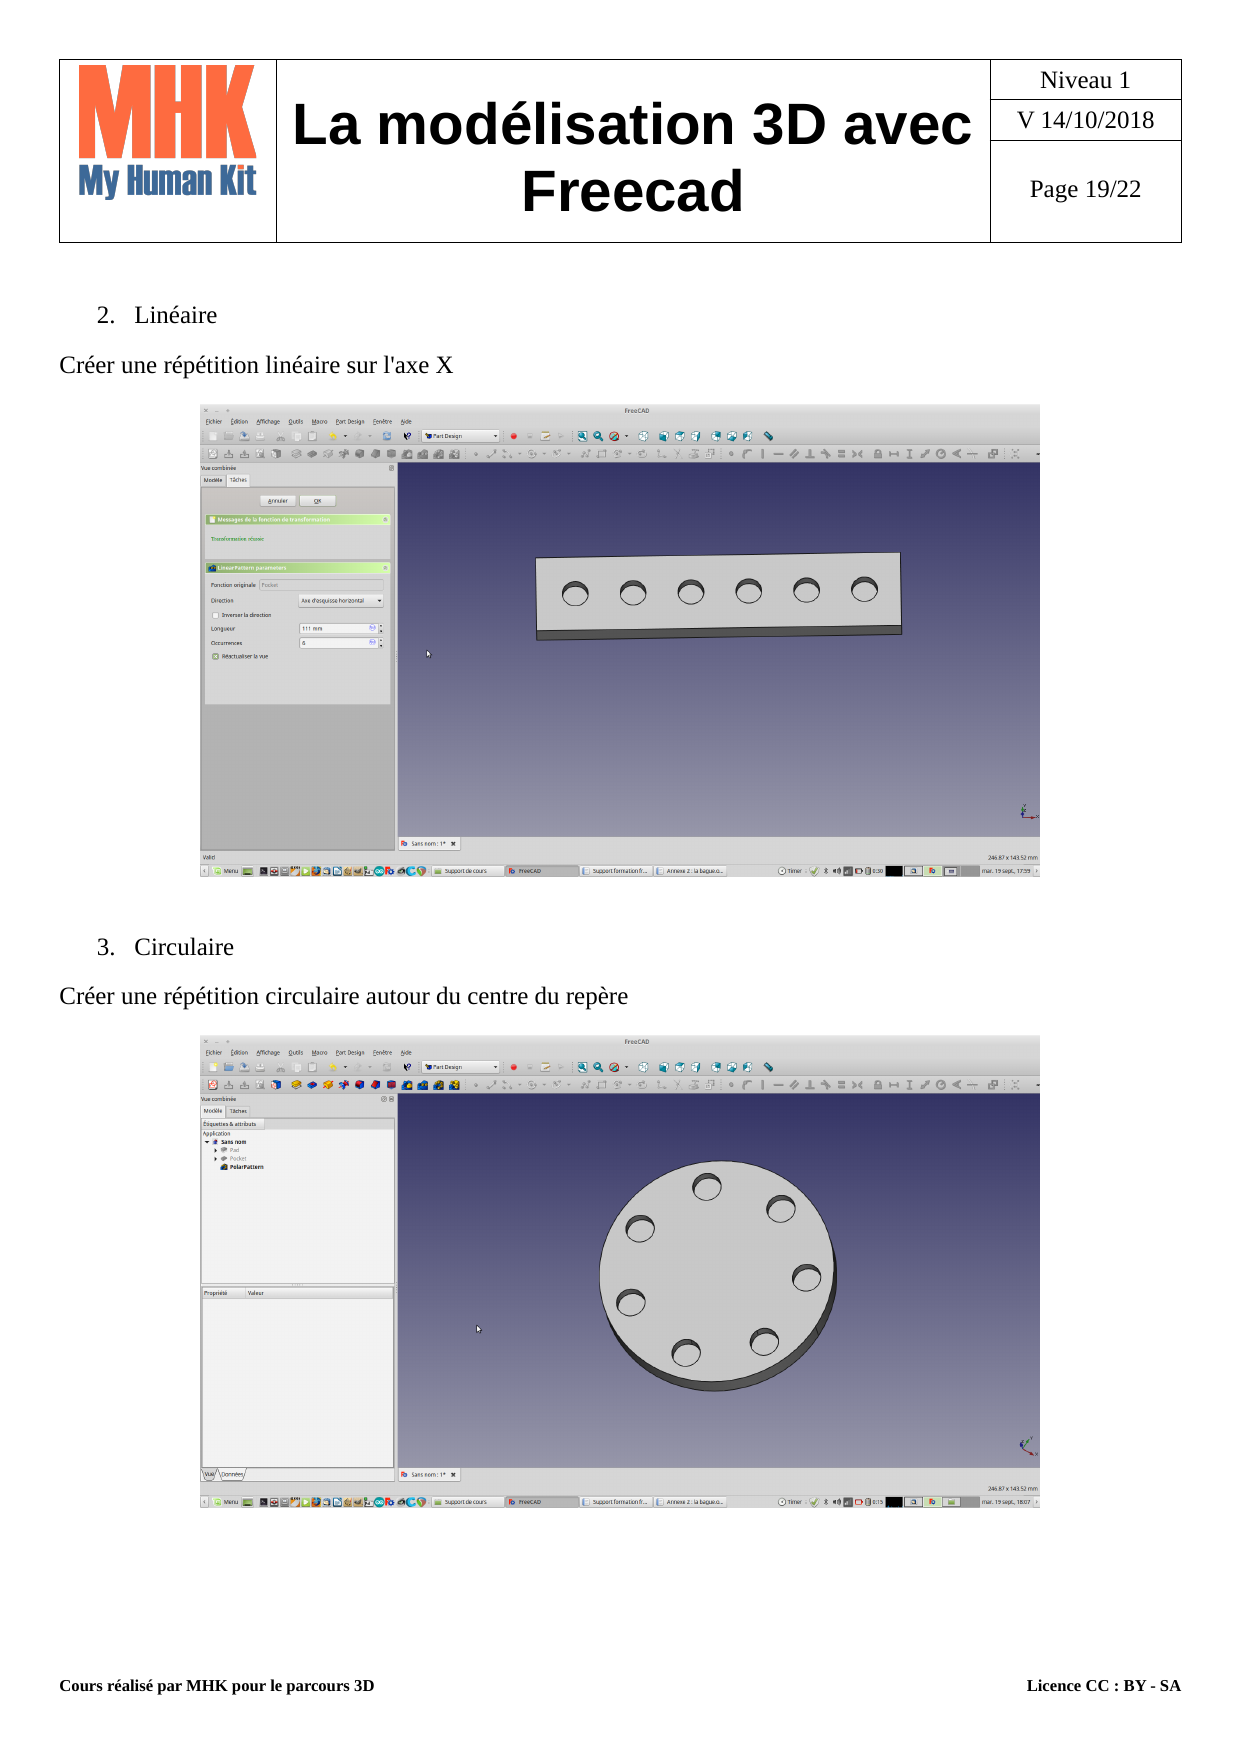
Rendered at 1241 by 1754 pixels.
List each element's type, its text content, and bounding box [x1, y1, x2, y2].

picture [200, 1035, 1040, 1508]
text Créer une répétition linéaire sur l'axe X [59, 350, 1181, 378]
list Linéaire [97, 301, 1181, 329]
text Créer une répétition circulaire autour du centre du repère [59, 981, 1181, 1009]
table_header [59, 399, 1181, 883]
picture [200, 404, 1040, 877]
picture [79, 65, 257, 200]
list Circulaire [97, 932, 1181, 960]
table_header [59, 1030, 1181, 1514]
